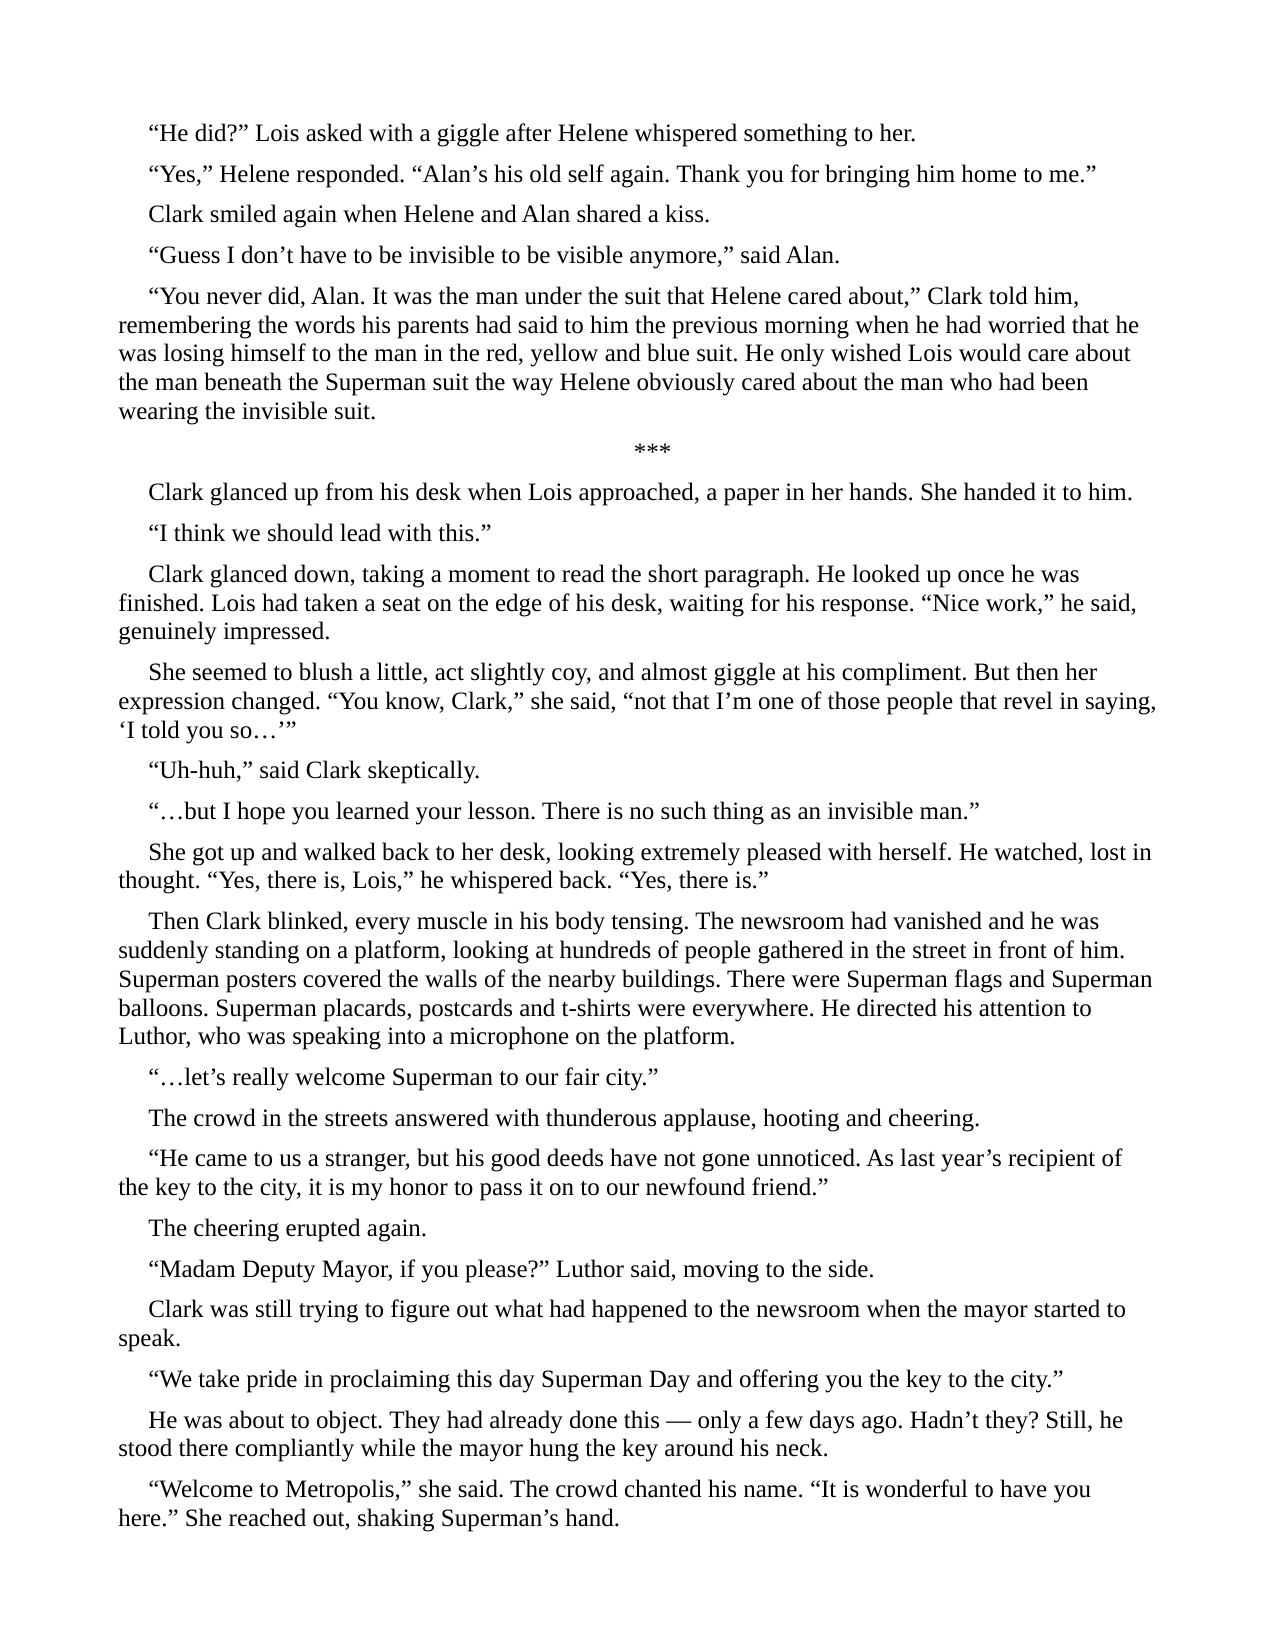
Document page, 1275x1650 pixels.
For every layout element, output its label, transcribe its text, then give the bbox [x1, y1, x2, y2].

text “…let’s really welcome Superman to our fair city.” [118, 1062, 1157, 1091]
text “Welcome to Metropolis,” she said. The crowd chanted his name. “It is wonderful to have you here.” She reached out, shaking Superman’s hand. [118, 1474, 1157, 1532]
text The cheering erupted again. [118, 1213, 1157, 1242]
text Clark was still trying to figure out what had happened to the newsroom when the mayor started to speak. [118, 1294, 1157, 1352]
text “…but I hope you learned your lesson. There is no such thing as an invisible man.” [118, 796, 1157, 825]
text “I think we should lead with this.” [118, 518, 1157, 547]
text “He came to us a stranger, but his good deeds have not gone unnoticed. As last year’s recipient of the key to the city, it is my honor to pass it on to our newfound friend.” [118, 1143, 1157, 1201]
text The crowd in the streets answered with thunderous applause, hooting and cheering. [118, 1103, 1157, 1132]
text Clark glanced down, taking a moment to read the short paragraph. He looked up once he was finished. Lois had taken a seat on the edge of his desk, waiting for his response. “Nice work,” he said, genuinely impressed. [118, 559, 1157, 645]
text “Yes,” Helene responded. “Alan’s his old self again. Thank you for bringing him home to me.” [118, 159, 1157, 188]
text “He did?” Lois asked with a giggle after Helene whispered something to her. [118, 118, 1157, 147]
text She got up and walked back to her desk, looking extremely pleased with herself. He watched, lost in thought. “Yes, there is, Lois,” he whispered back. “Yes, there is.” [118, 837, 1157, 894]
text Clark glanced up from his desk when Lois approached, a paper in her hands. She handed it to him. [118, 477, 1157, 506]
text “Uh-huh,” said Clark skeptically. [118, 755, 1157, 784]
text He was about to object. They had already done this — only a few days ago. Hadn’t they? Still, he stood there compliantly while the mayor hung the key around his neck. [118, 1405, 1157, 1462]
text *** [118, 437, 1157, 466]
text Then Clark blinked, every muscle in his body tensing. The newsroom had vanished and he was suddenly standing on a platform, looking at hundreds of people gathered in the street in front of him. Superman posters covered the walls of the nearby buildings. There were Superman flags and Superman balloons. Superman placards, postcards and t-shirts were everywhere. He directed his attention to Luthor, who was speaking into a microphone on the platform. [118, 906, 1157, 1050]
text “Guess I don’t have to be invisible to be visible anymore,” said Alan. [118, 240, 1157, 269]
text “Madam Deputy Mayor, if you please?” Luthor said, moving to the side. [118, 1254, 1157, 1282]
text She seemed to blush a little, act slightly coy, and almost giggle at his compliment. But then her expression changed. “You know, Clark,” she said, “not that I’m one of those people that revel in saying, ‘I told you so…’” [118, 657, 1157, 743]
text “We take pride in proclaiming this day Superman Day and offering you the key to the city.” [118, 1364, 1157, 1393]
text “You never did, Alan. It was the man under the suit that Helene cared about,” Clark told him, remembering the words his parents had said to him the previous morning when he had worried that he was losing himself to the man in the red, yellow and blue suit. He only wished Lois would care about the man beneath the Superman suit the way Helene obviously cared about the man who had been wearing the invisible suit. [118, 281, 1157, 425]
text Clark smiled again when Helene and Alan shared a kiss. [118, 199, 1157, 228]
